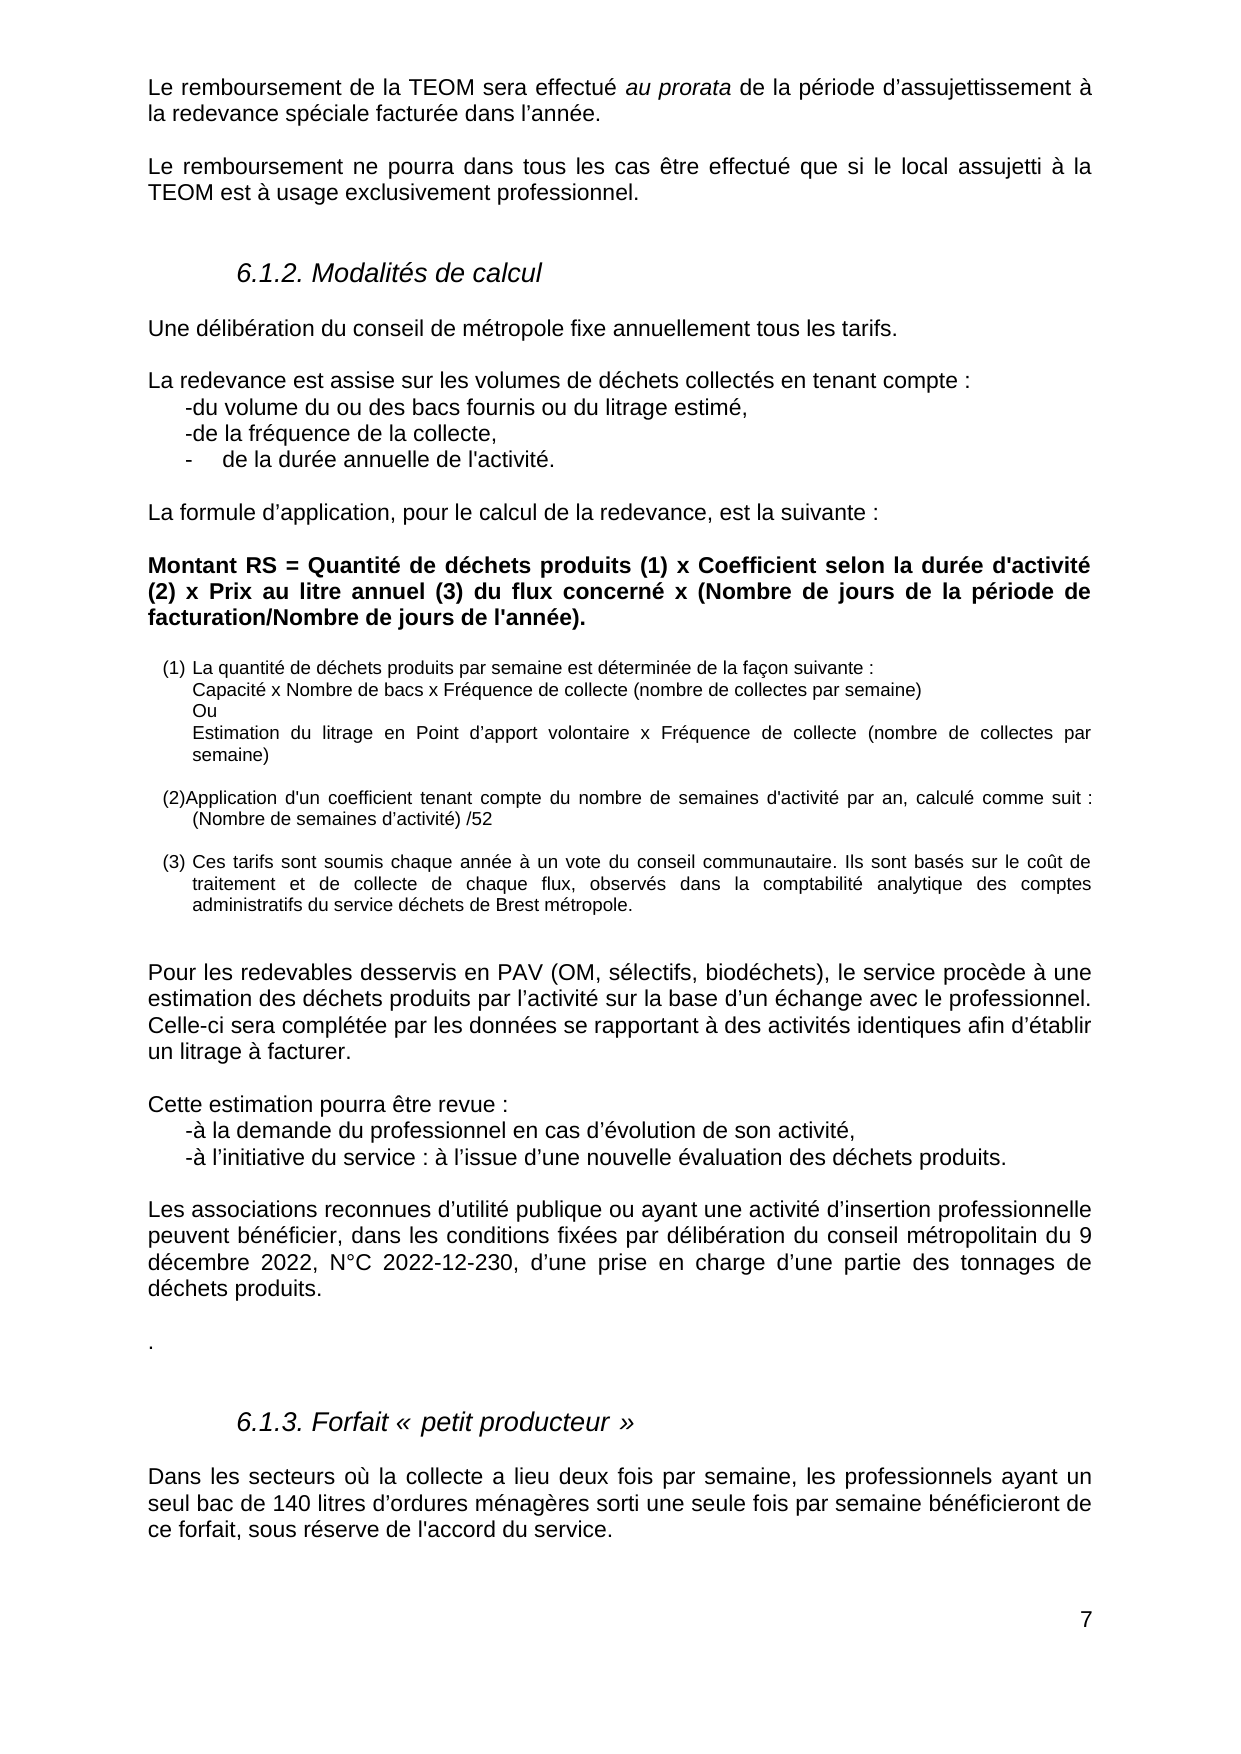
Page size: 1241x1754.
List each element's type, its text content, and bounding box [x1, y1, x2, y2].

text Le remboursement de la TEOM sera effectué au prorata de la période d’assujettissement à la redevance spéciale facturée dans l’année. [148, 74, 1093, 126]
list Ces tarifs sont soumis chaque année à un vote du conseil communautaire. Ils sont basés sur le coût de traitement et de collecte de chaque flux, observés dans la comptabilité analytique des comptes administratifs du service déchets de Brest métropole. [162, 851, 1093, 916]
list du volume du ou des bacs fournis ou du litrage estimé, [185, 393, 1093, 420]
list Application d'un coefficient tenant compte du nombre de semaines d'activité par an, calculé comme suit : (Nombre de semaines d’activité) /52 [162, 786, 1093, 829]
subtitle 6.1.2. Modalités de calcul [236, 257, 1093, 288]
list de la fréquence de la collecte, [185, 420, 1093, 446]
text Capacité x Nombre de bacs x Fréquence de collecte (nombre de collectes par semaine) [192, 679, 1093, 700]
list de la durée annuelle de l'activité. [185, 446, 1093, 473]
text Dans les secteurs où la collecte a lieu deux fois par semaine, les professionnels ayant un seul bac de 140 litres d’ordures ménagères sorti une seule fois par semaine bénéficieront de ce forfait, sous réserve de l'accord du service. [148, 1463, 1093, 1542]
list La quantité de déchets produits par semaine est déterminée de la façon suivante : [162, 657, 1093, 679]
list à la demande du professionnel en cas d’évolution de son activité, [185, 1117, 1093, 1143]
text . [148, 1328, 1093, 1354]
text Ou [192, 700, 1093, 722]
text Estimation du litrage en Point d’apport volontaire x Fréquence de collecte (nombre de collectes par semaine) [192, 722, 1093, 765]
text Les associations reconnues d’utilité publique ou ayant une activité d’insertion professionnelle peuvent bénéficier, dans les conditions fixées par délibération du conseil métropolitain du 9 décembre 2022, N°C 2022-12-230, d’une prise en charge d’une partie des tonnages de déchets produits. [148, 1196, 1093, 1302]
list à l’initiative du service : à l’issue d’une nouvelle évaluation des déchets produits. [185, 1143, 1093, 1170]
text Pour les redevables desservis en PAV (OM, sélectifs, biodéchets), le service procède à une estimation des déchets produits par l’activité sur la base d’un échange avec le professionnel. Celle-ci sera complétée par les données se rapportant à des activités identiques afin d’établir un litrage à facturer. [148, 959, 1093, 1064]
text Cette estimation pourra être revue : [148, 1091, 1093, 1117]
text Une délibération du conseil de métropole fixe annuellement tous les tarifs. [148, 314, 1093, 341]
text Montant RS = Quantité de déchets produits (1) x Coefficient selon la durée d'activité (2) x Prix au litre annuel (3) du flux concerné x (Nombre de jours de la période de facturation/Nombre de jours de l'année). [148, 552, 1093, 631]
text La formule d’application, pour le calcul de la redevance, est la suivante : [148, 499, 1093, 525]
text La redevance est assise sur les volumes de déchets collectés en tenant compte : [148, 367, 1093, 393]
text Le remboursement ne pourra dans tous les cas être effectué que si le local assujetti à la TEOM est à usage exclusivement professionnel. [148, 153, 1093, 206]
subtitle 6.1.3. Forfait « petit producteur » [236, 1406, 1093, 1437]
